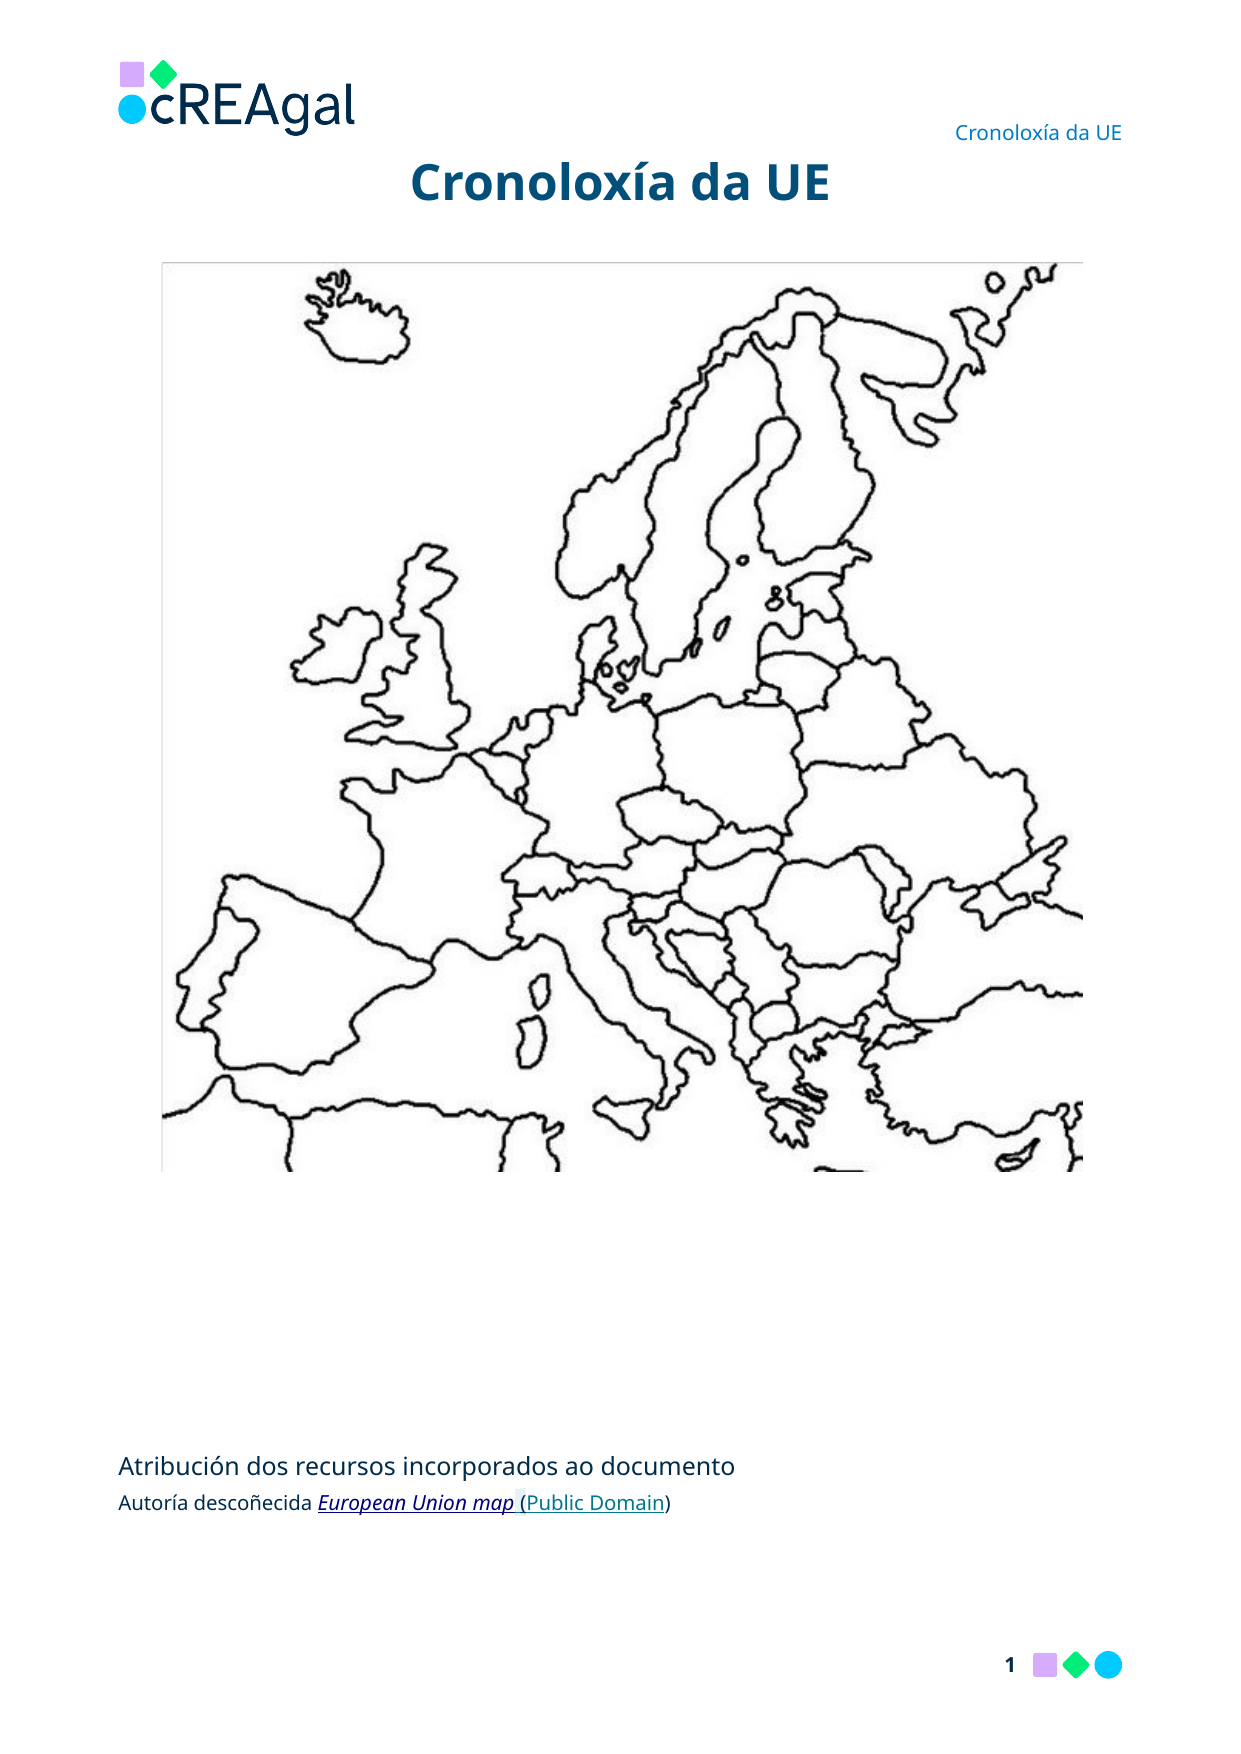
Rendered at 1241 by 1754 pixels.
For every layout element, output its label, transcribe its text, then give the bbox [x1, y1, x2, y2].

text Atribución dos recursos incorporados ao documento [118, 1449, 1122, 1483]
picture [118, 60, 355, 136]
text Autoría descoñecida European Union map (Public Domain) [118, 1488, 1122, 1516]
text Cronoloxía da UE [118, 147, 1122, 215]
picture [161, 262, 1083, 1172]
